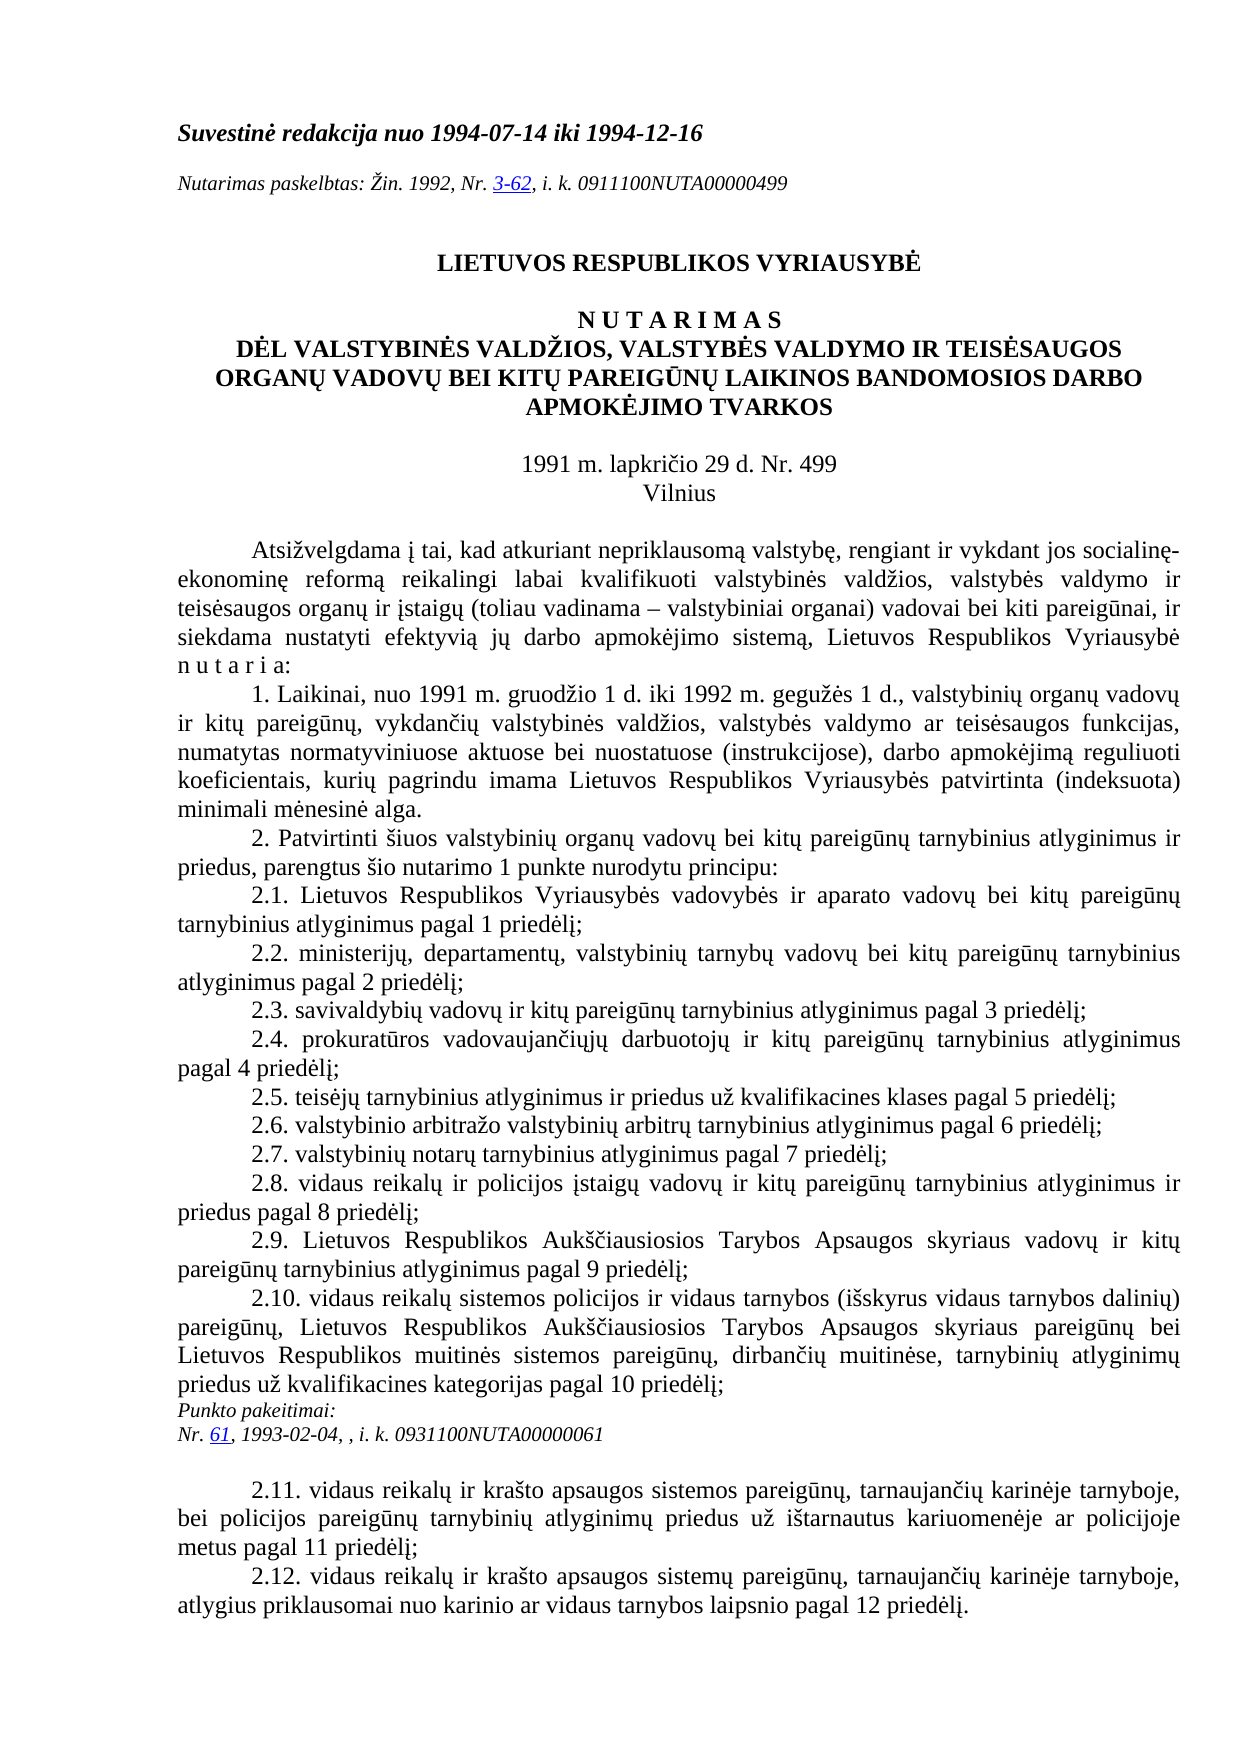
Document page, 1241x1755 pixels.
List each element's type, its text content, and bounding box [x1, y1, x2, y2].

text 2.3. savivaldybių vadovų ir kitų pareigūnų tarnybinius atlyginimus pagal 3 priedėlį; [177, 995, 1181, 1024]
text DĖL VALSTYBINĖS VALDŽIOS, VALSTYBĖS VALDYMO IR TEISĖSAUGOS ORGANŲ VADOVŲ BEI KITŲ PAREIGŪNŲ LAIKINOS BANDOMOSIOS DARBO APMOKĖJIMO TVARKOS [177, 334, 1181, 420]
text 2.9. Lietuvos Respublikos Aukščiausiosios Tarybos Apsaugos skyriaus vadovų ir kitų pareigūnų tarnybinius atlyginimus pagal 9 priedėlį; [177, 1225, 1181, 1283]
text Vilnius [177, 478, 1181, 507]
text 2.10. vidaus reikalų sistemos policijos ir vidaus tarnybos (išskyrus vidaus tarnybos dalinių) pareigūnų, Lietuvos Respublikos Aukščiausiosios Tarybos Apsaugos skyriaus pareigūnų bei Lietuvos Respublikos muitinės sistemos pareigūnų, dirbančių muitinėse, tarnybinių atlyginimų priedus už kvalifikacines kategorijas pagal 10 priedėlį; [177, 1283, 1181, 1398]
text Atsižvelgdama į tai, kad atkuriant nepriklausomą valstybę, rengiant ir vykdant jos socialinę-ekonominę reformą reikalingi labai kvalifikuoti valstybinės valdžios, valstybės valdymo ir teisėsaugos organų ir įstaigų (toliau vadinama – valstybiniai organai) vadovai bei kiti pareigūnai, ir siekdama nustatyti efektyvią jų darbo apmokėjimo sistemą, Lietuvos Respublikos Vyriausybė nutaria: [177, 535, 1181, 679]
text 2.1. Lietuvos Respublikos Vyriausybės vadovybės ir aparato vadovų bei kitų pareigūnų tarnybinius atlyginimus pagal 1 priedėlį; [177, 880, 1181, 938]
text Suvestinė redakcija nuo 1994-07-14 iki 1994-12-16 [177, 118, 1181, 147]
text LIETUVOS RESPUBLIKOS VYRIAUSYBĖ [177, 248, 1181, 277]
text Punkto pakeitimai: [177, 1398, 1181, 1422]
text 2.11. vidaus reikalų ir krašto apsaugos sistemos pareigūnų, tarnaujančių karinėje tarnyboje, bei policijos pareigūnų tarnybinių atlyginimų priedus už ištarnautus kariuomenėje ar policijoje metus pagal 11 priedėlį; [177, 1475, 1181, 1561]
text Nr. 61, 1993-02-04, , i. k. 0931100NUTA00000061 [177, 1422, 1181, 1446]
text 2.8. vidaus reikalų ir policijos įstaigų vadovų ir kitų pareigūnų tarnybinius atlyginimus ir priedus pagal 8 priedėlį; [177, 1168, 1181, 1225]
text 1991 m. lapkričio 29 d. Nr. 499 [177, 449, 1181, 478]
text 1. Laikinai, nuo 1991 m. gruodžio 1 d. iki 1992 m. gegužės 1 d., valstybinių organų vadovų ir kitų pareigūnų, vykdančių valstybinės valdžios, valstybės valdymo ar teisėsaugos funkcijas, numatytas normatyviniuose aktuose bei nuostatuose (instrukcijose), darbo apmokėjimą reguliuoti koeficientais, kurių pagrindu imama Lietuvos Respublikos Vyriausybės patvirtinta (indeksuota) minimali mėnesinė alga. [177, 679, 1181, 823]
text N U T A R I M A S [177, 305, 1181, 334]
text 2.4. prokuratūros vadovaujančiųjų darbuotojų ir kitų pareigūnų tarnybinius atlyginimus pagal 4 priedėlį; [177, 1024, 1181, 1082]
text 2.7. valstybinių notarų tarnybinius atlyginimus pagal 7 priedėlį; [177, 1139, 1181, 1168]
text 2.12. vidaus reikalų ir krašto apsaugos sistemų pareigūnų, tarnaujančių karinėje tarnyboje, atlygius priklausomai nuo karinio ar vidaus tarnybos laipsnio pagal 12 priedėlį. [177, 1561, 1181, 1618]
text 2. Patvirtinti šiuos valstybinių organų vadovų bei kitų pareigūnų tarnybinius atlyginimus ir priedus, parengtus šio nutarimo 1 punkte nurodytu principu: [177, 823, 1181, 880]
text 2.2. ministerijų, departamentų, valstybinių tarnybų vadovų bei kitų pareigūnų tarnybinius atlyginimus pagal 2 priedėlį; [177, 938, 1181, 995]
text 2.6. valstybinio arbitražo valstybinių arbitrų tarnybinius atlyginimus pagal 6 priedėlį; [177, 1110, 1181, 1139]
text 2.5. teisėjų tarnybinius atlyginimus ir priedus už kvalifikacines klases pagal 5 priedėlį; [177, 1082, 1181, 1110]
text Nutarimas paskelbtas: Žin. 1992, Nr. 3-62, i. k. 0911100NUTA00000499 [177, 171, 1181, 195]
